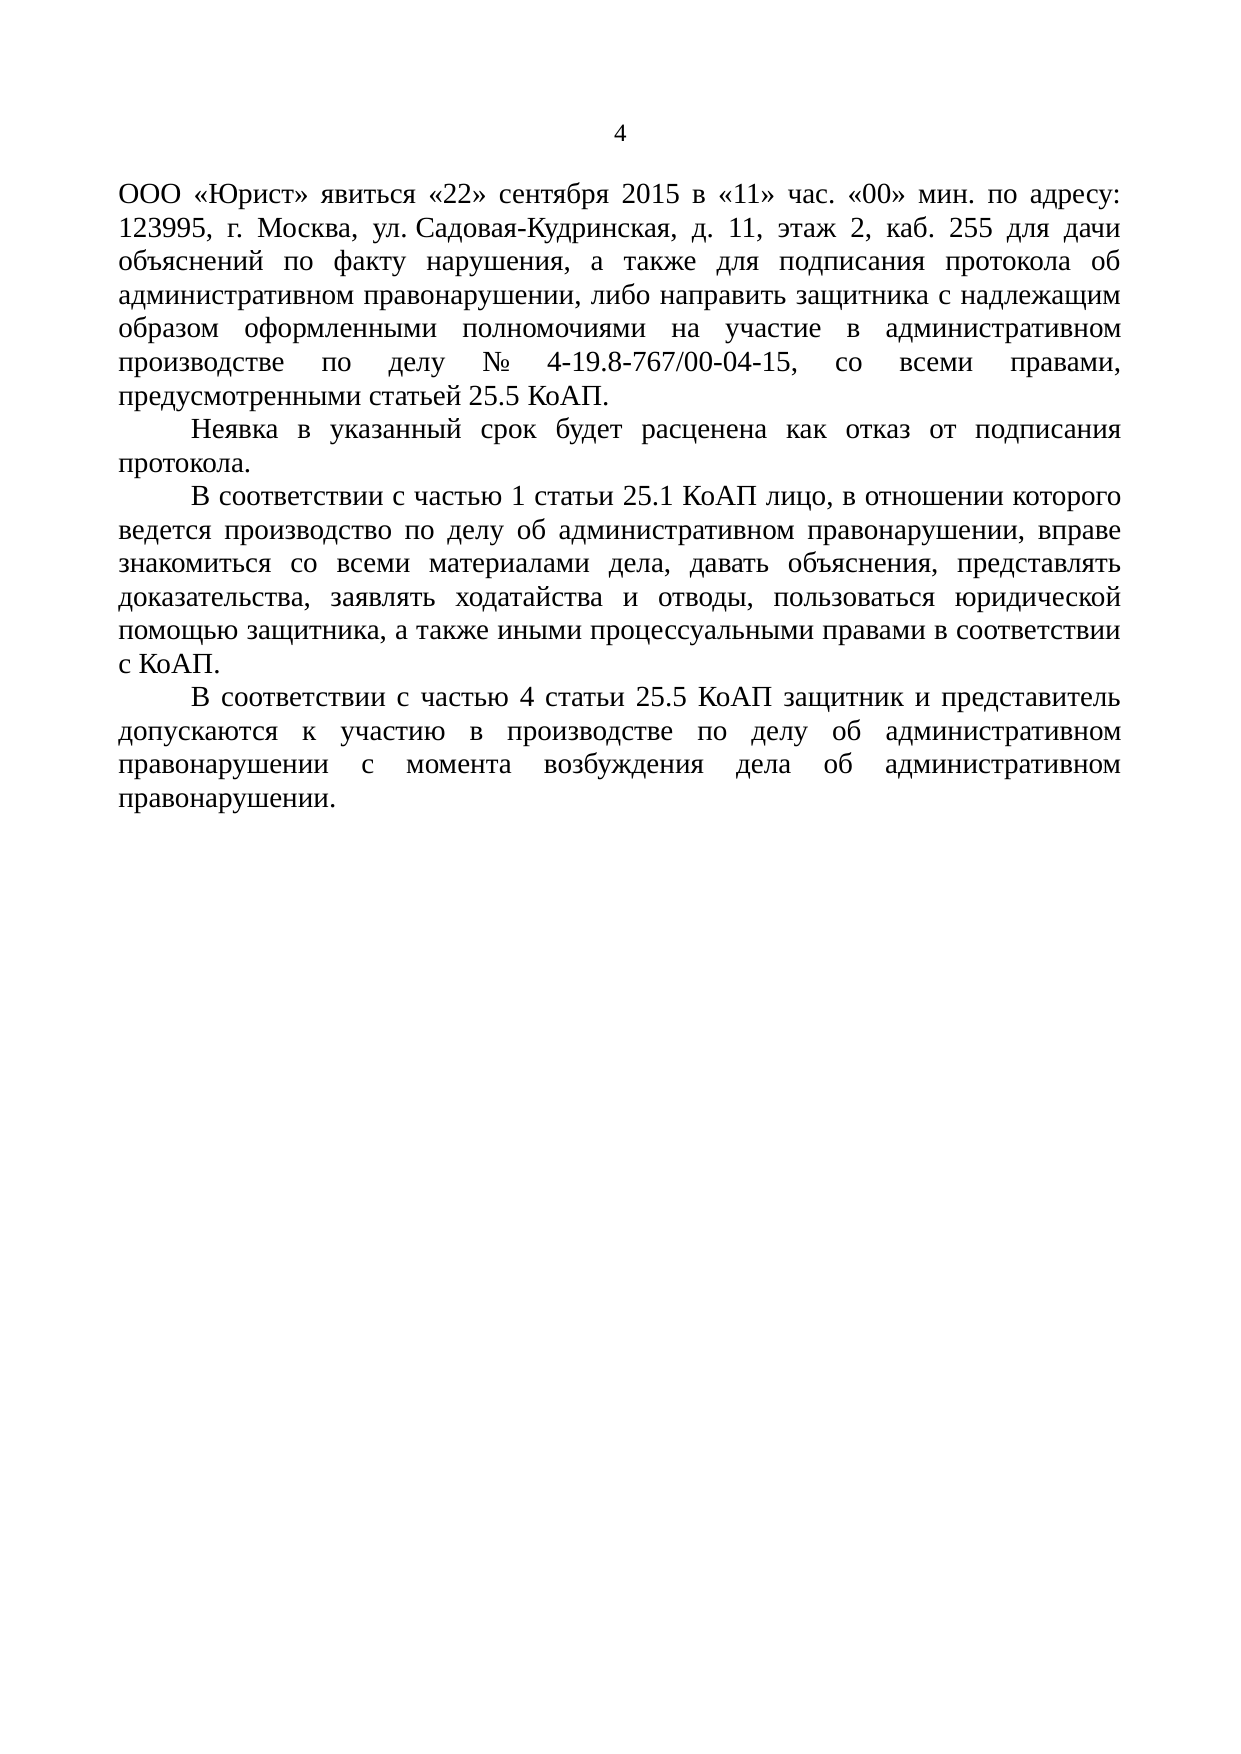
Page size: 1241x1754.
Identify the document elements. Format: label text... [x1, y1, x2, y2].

text ООО «Юрист» явиться «22» сентября 2015 в «11» час. «00» мин. по адресу: 123995, г. Москва, ул. Садовая-Кудринская, д. 11, этаж 2, каб. 255 для дачи объяснений по факту нарушения, а также для подписания протокола об административном правонарушении, либо направить защитника с надлежащим образом оформленными полномочиями на участие в административном производстве по делу № 4-19.8-767/00-04-15, со всеми правами, предусмотренными статьей 25.5 КоАП. [118, 176, 1122, 411]
text В соответствии с частью 1 статьи 25.1 КоАП лицо, в отношении которого ведется производство по делу об административном правонарушении, вправе знакомиться со всеми материалами дела, давать объяснения, представлять доказательства, заявлять ходатайства и отводы, пользоваться юридической помощью защитника, а также иными процессуальными правами в соответствии с КоАП. [118, 478, 1122, 679]
text Неявка в указанный срок будет расценена как отказ от подписания протокола. [118, 411, 1122, 478]
text В соответствии с частью 4 статьи 25.5 КоАП защитник и представитель допускаются к участию в производстве по делу об административном правонарушении с момента возбуждения дела об административном правонарушении. [118, 679, 1122, 814]
